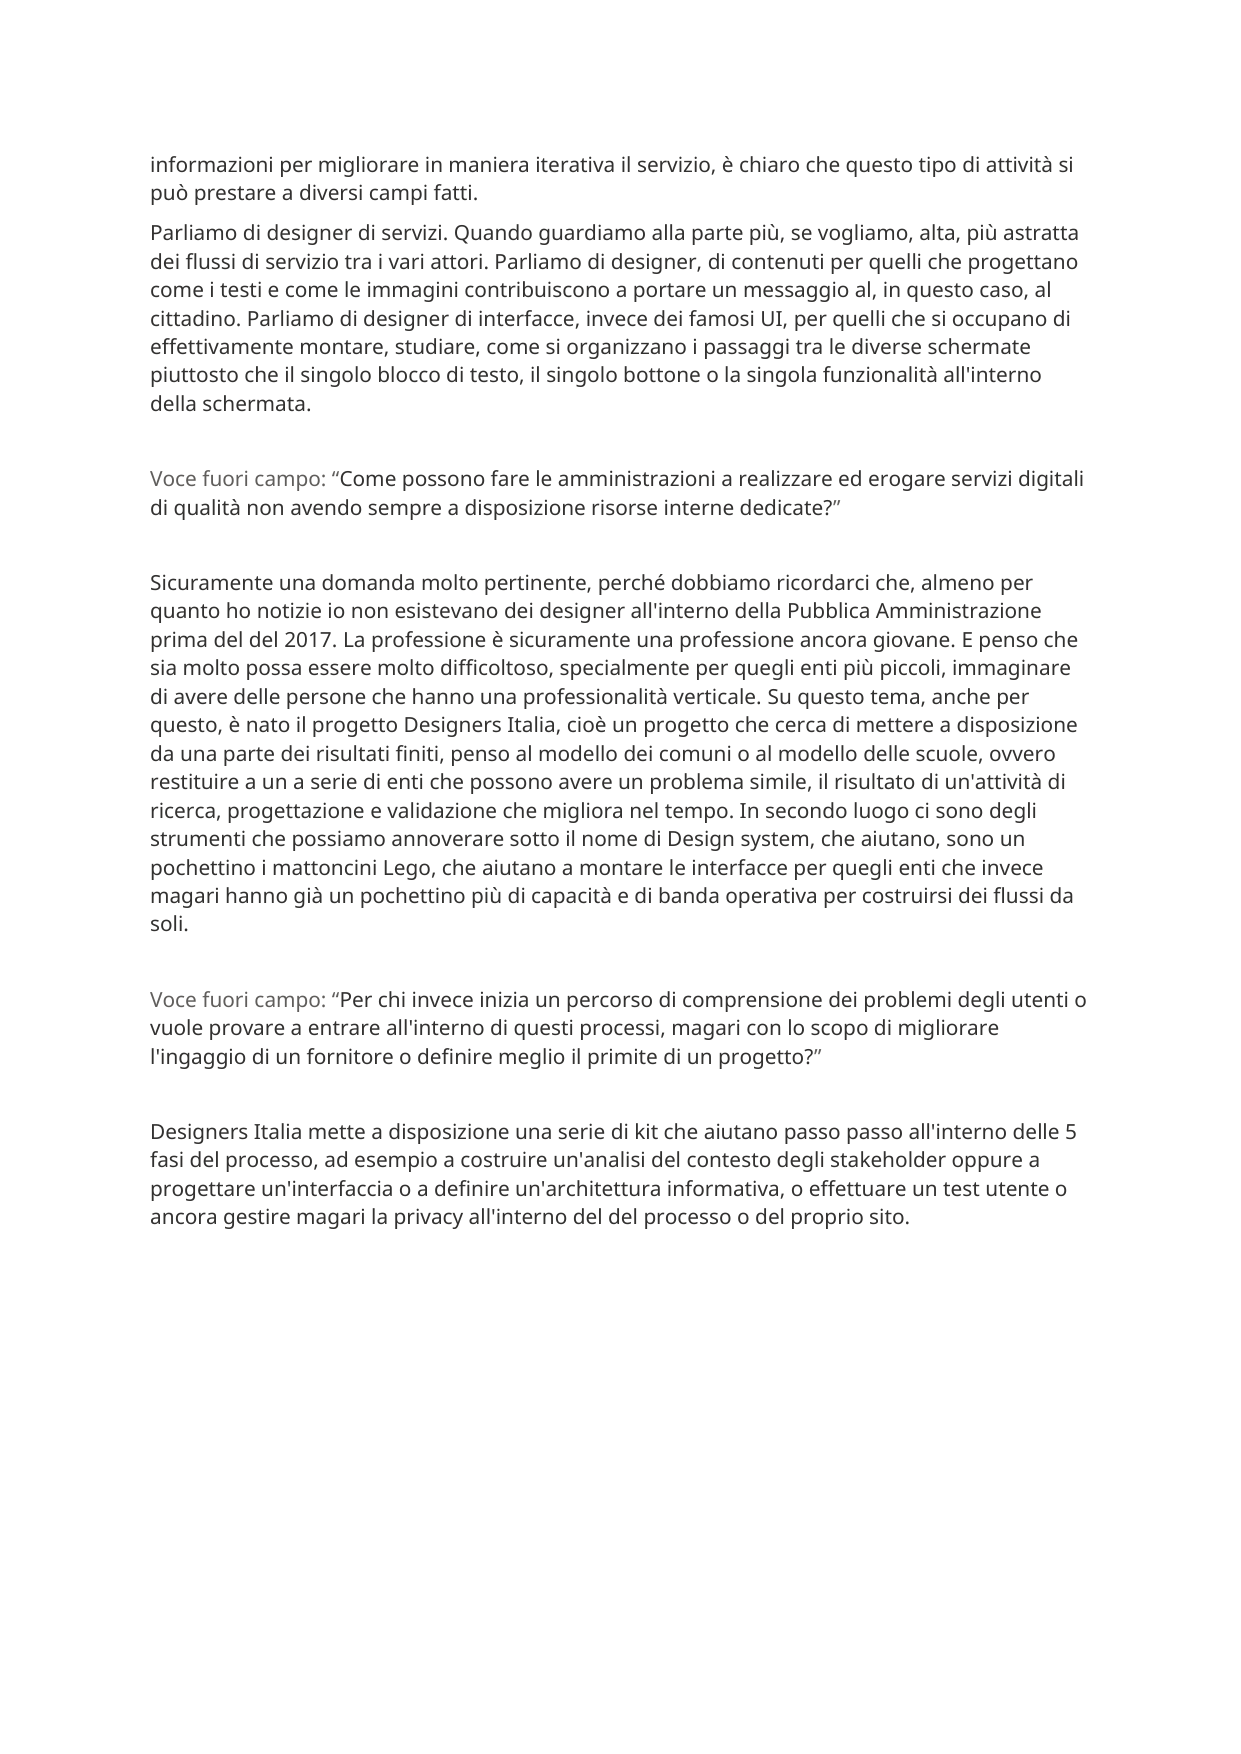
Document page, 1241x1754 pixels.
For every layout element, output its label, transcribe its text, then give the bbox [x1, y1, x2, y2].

text Voce fuori campo: “Per chi invece inizia un percorso di comprensione dei problemi degli utenti o vuole provare a entrare all'interno di questi processi, magari con lo scopo di migliorare l'ingaggio di un fornitore o definire meglio il primite di un progetto?” [150, 985, 1090, 1070]
text informazioni per migliorare in maniera iterativa il servizio, è chiaro che questo tipo di attività si può prestare a diversi campi fatti. [150, 150, 1090, 207]
text Voce fuori campo: “Come possono fare le amministrazioni a realizzare ed erogare servizi digitali di qualità non avendo sempre a disposizione risorse interne dedicate?” [150, 464, 1090, 521]
text Designers Italia mette a disposizione una serie di kit che aiutano passo passo all'interno delle 5 fasi del processo, ad esempio a costruire un'analisi del contesto degli stakeholder oppure a progettare un'interfaccia o a definire un'architettura informativa, o effettuare un test utente o ancora gestire magari la privacy all'interno del del processo o del proprio sito. [150, 1117, 1090, 1231]
text Sicuramente una domanda molto pertinente, perché dobbiamo ricordarci che, almeno per quanto ho notizie io non esistevano dei designer all'interno della Pubblica Amministrazione prima del del 2017. La professione è sicuramente una professione ancora giovane. E penso che sia molto possa essere molto difficoltoso, specialmente per quegli enti più piccoli, immaginare di avere delle persone che hanno una professionalità verticale. Su questo tema, anche per questo, è nato il progetto Designers Italia, cioè un progetto che cerca di mettere a disposizione da una parte dei risultati finiti, penso al modello dei comuni o al modello delle scuole, ovvero restituire a un a serie di enti che possono avere un problema simile, il risultato di un'attività di ricerca, progettazione e validazione che migliora nel tempo. In secondo luogo ci sono degli strumenti che possiamo annoverare sotto il nome di Design system, che aiutano, sono un pochettino i mattoncini Lego, che aiutano a montare le interfacce per quegli enti che invece magari hanno già un pochettino più di capacità e di banda operativa per costruirsi dei flussi da soli. [150, 568, 1090, 938]
text Parliamo di designer di servizi. Quando guardiamo alla parte più, se vogliamo, alta, più astratta dei flussi di servizio tra i vari attori. Parliamo di designer, di contenuti per quelli che progettano come i testi e come le immagini contribuiscono a portare un messaggio al, in questo caso, al cittadino. Parliamo di designer di interfacce, invece dei famosi UI, per quelli che si occupano di effettivamente montare, studiare, come si organizzano i passaggi tra le diverse schermate piuttosto che il singolo blocco di testo, il singolo bottone o la singola funzionalità all'interno della schermata. [150, 218, 1090, 417]
